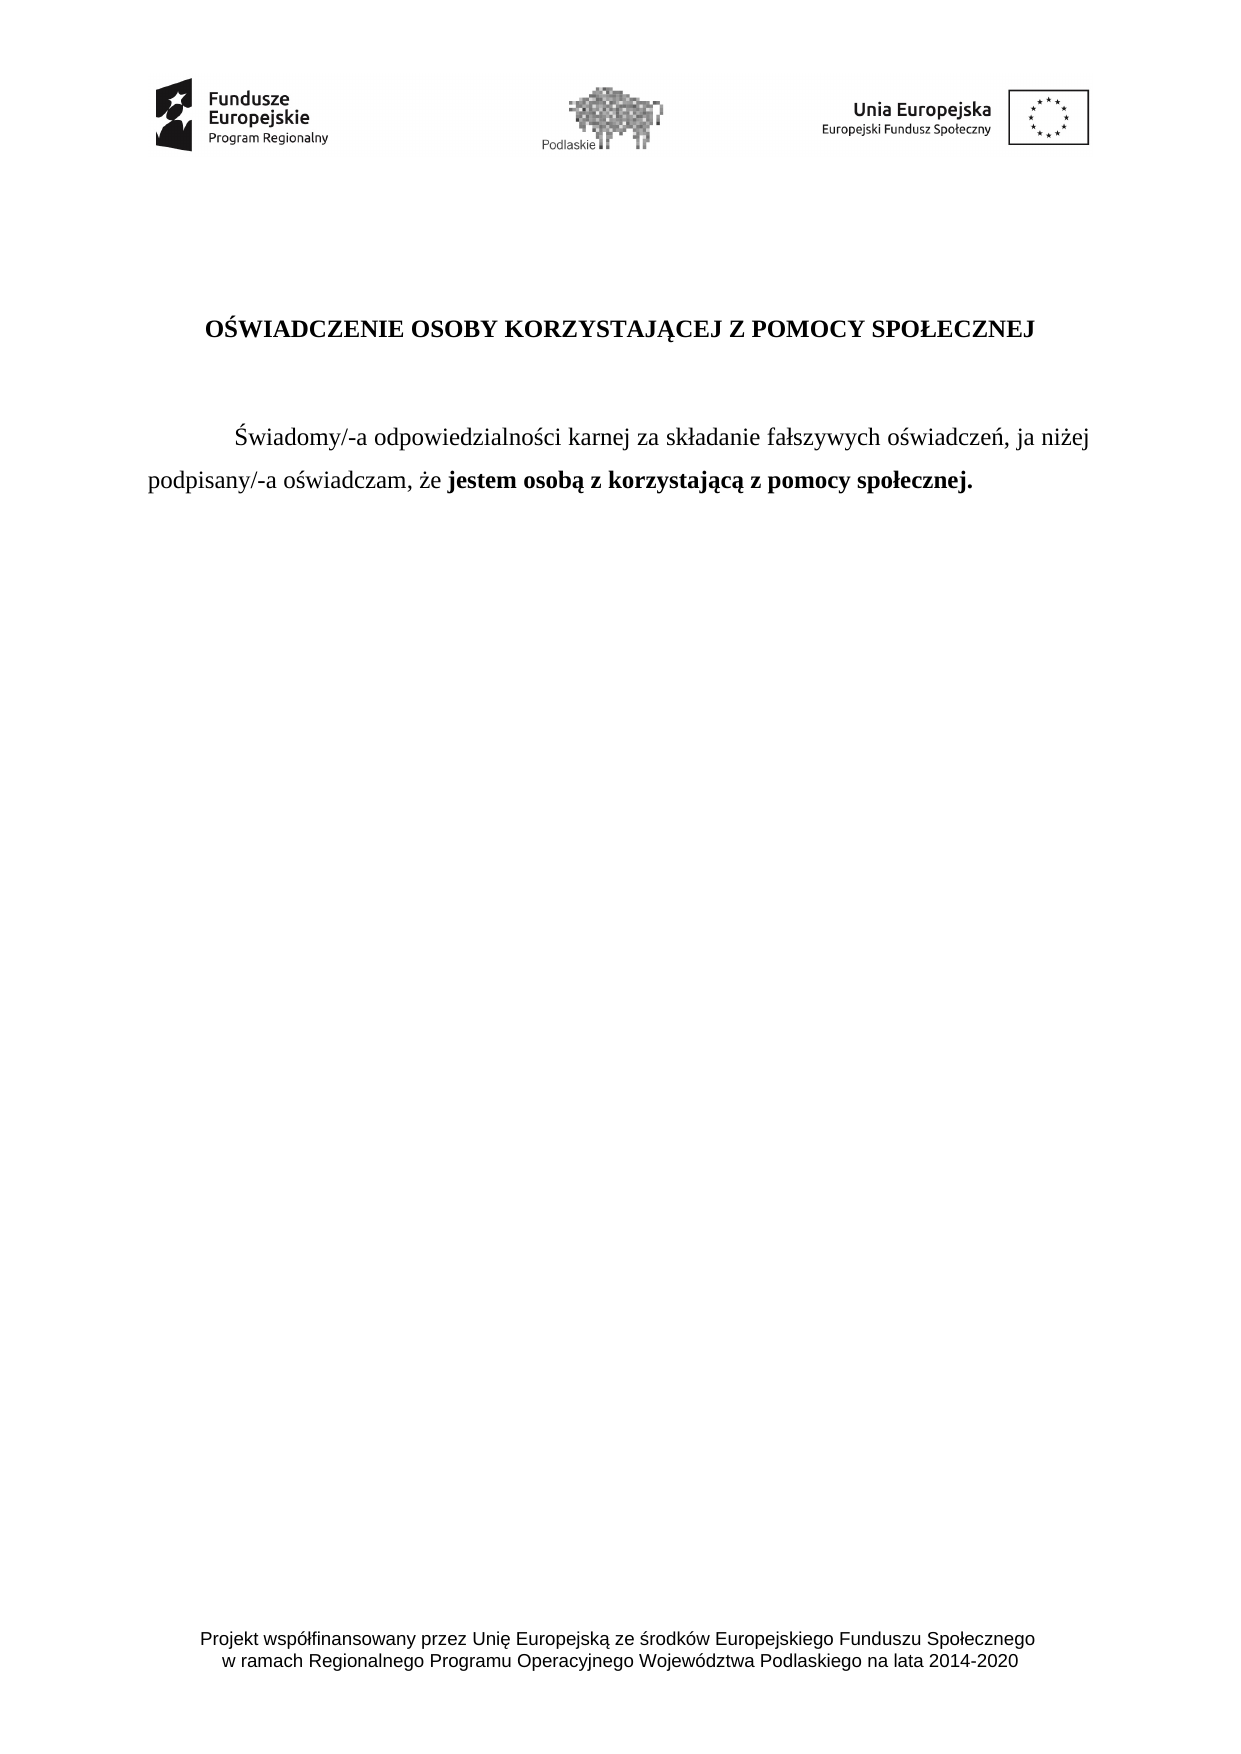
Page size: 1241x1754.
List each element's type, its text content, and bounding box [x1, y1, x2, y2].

text OŚWIADCZENIE OSOBY KORZYSTAJĄCEJ Z POMOCY SPOŁECZNEJ [148, 314, 1093, 343]
text Świadomy/-a odpowiedzialności karnej za składanie fałszywych oświadczeń, ja niżej podpisany/-a oświadczam, że jestem osobą z korzystającą z pomocy społecznej. [148, 422, 1093, 494]
